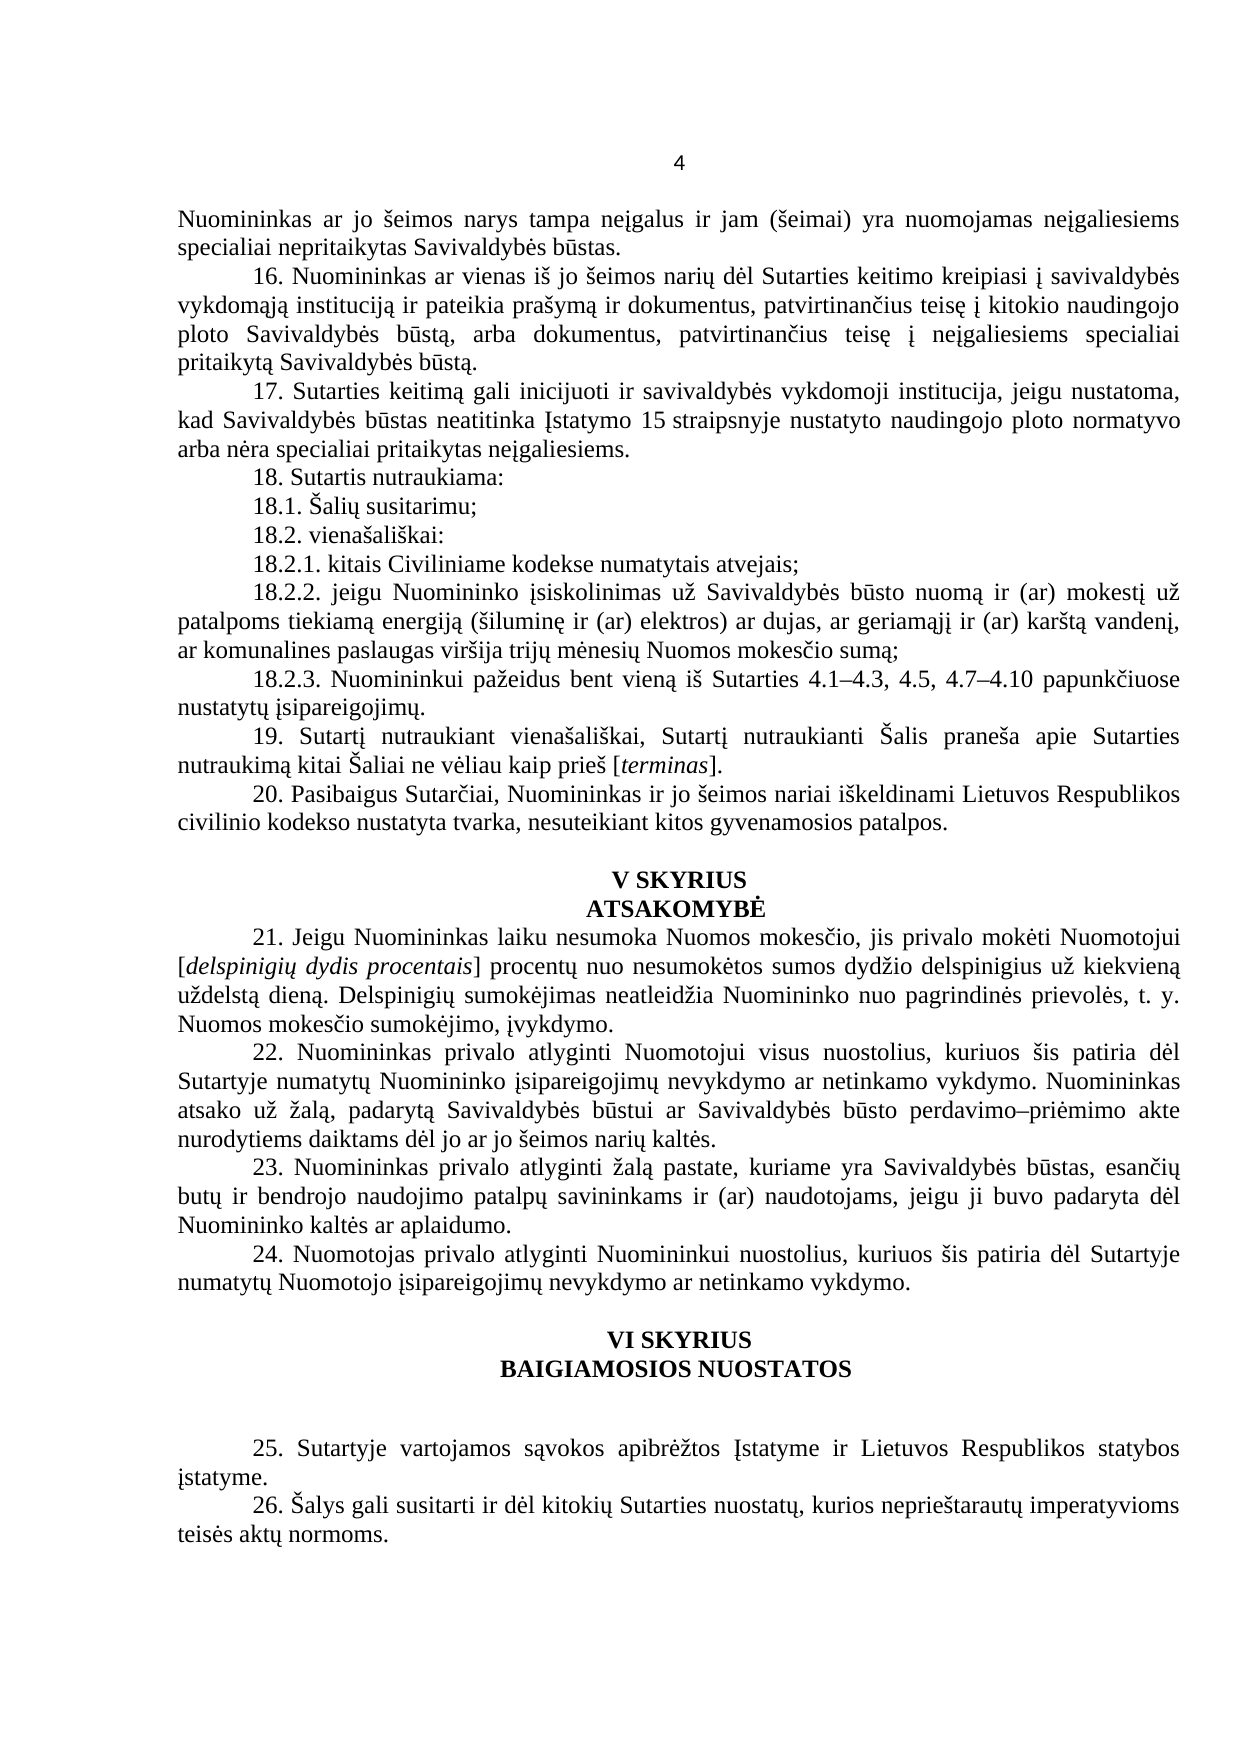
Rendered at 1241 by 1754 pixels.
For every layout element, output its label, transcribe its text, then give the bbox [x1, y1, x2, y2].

text 26. Šalys gali susitarti ir dėl kitokių Sutarties nuostatų, kurios neprieštarautų imperatyvioms teisės aktų normoms. [177, 1490, 1181, 1548]
text 16. Nuomininkas ar vienas iš jo šeimos narių dėl Sutarties keitimo kreipiasi į savivaldybės vykdomąją instituciją ir pateikia prašymą ir dokumentus, patvirtinančius teisę į kitokio naudingojo ploto Savivaldybės būstą, arba dokumentus, patvirtinančius teisę į neįgaliesiems specialiai pritaikytą Savivaldybės būstą. [177, 261, 1181, 376]
text 17. Sutarties keitimą gali inicijuoti ir savivaldybės vykdomoji institucija, jeigu nustatoma, kad Savivaldybės būstas neatitinka Įstatymo 15 straipsnyje nustatyto naudingojo ploto normatyvo arba nėra specialiai pritaikytas neįgaliesiems. [177, 376, 1181, 462]
text 24. Nuomotojas privalo atlyginti Nuomininkui nuostolius, kuriuos šis patiria dėl Sutartyje numatytų Nuomotojo įsipareigojimų nevykdymo ar netinkamo vykdymo. [177, 1239, 1181, 1296]
text 18.2.1. kitais Civiliniame kodekse numatytais atvejais; [177, 549, 1181, 577]
text BAIGIAMOSIOS NUOSTATOS [177, 1354, 1181, 1382]
text 22. Nuomininkas privalo atlyginti Nuomotojui visus nuostolius, kuriuos šis patiria dėl Sutartyje numatytų Nuomininko įsipareigojimų nevykdymo ar netinkamo vykdymo. Nuomininkas atsako už žalą, padarytą Savivaldybės būstui ar Savivaldybės būsto perdavimo–priėmimo akte nurodytiems daiktams dėl jo ar jo šeimos narių kaltės. [177, 1037, 1181, 1152]
text 20. Pasibaigus Sutarčiai, Nuomininkas ir jo šeimos nariai iškeldinami Lietuvos Respublikos civilinio kodekso nustatyta tvarka, nesuteikiant kitos gyvenamosios patalpos. [177, 779, 1181, 836]
text 18.1. Šalių susitarimu; [177, 491, 1181, 520]
text 18. Sutartis nutraukiama: [177, 462, 1181, 491]
text 21. Jeigu Nuomininkas laiku nesumoka Nuomos mokesčio, jis privalo mokėti Nuomotojui [delspinigių dydis procentais] procentų nuo nesumokėtos sumos dydžio delspinigius už kiekvieną uždelstą dieną. Delspinigių sumokėjimas neatleidžia Nuomininko nuo pagrindinės prievolės, t. y. Nuomos mokesčio sumokėjimo, įvykdymo. [177, 922, 1181, 1037]
text V SKYRIUS [177, 865, 1181, 894]
text VI SKYRIUS [177, 1325, 1181, 1354]
text 23. Nuomininkas privalo atlyginti žalą pastate, kuriame yra Savivaldybės būstas, esančių butų ir bendrojo naudojimo patalpų savininkams ir (ar) naudotojams, jeigu ji buvo padaryta dėl Nuomininko kaltės ar aplaidumo. [177, 1152, 1181, 1239]
text 19. Sutartį nutraukiant vienašališkai, Sutartį nutraukianti Šalis praneša apie Sutarties nutraukimą kitai Šaliai ne vėliau kaip prieš [terminas]. [177, 721, 1181, 779]
text 18.2.2. jeigu Nuomininko įsiskolinimas už Savivaldybės būsto nuomą ir (ar) mokestį už patalpoms tiekiamą energiją (šiluminę ir (ar) elektros) ar dujas, ar geriamąjį ir (ar) karštą vandenį, ar komunalines paslaugas viršija trijų mėnesių Nuomos mokesčio sumą; [177, 577, 1181, 664]
text 18.2. vienašališkai: [177, 520, 1181, 549]
text ATSAKOMYBĖ [177, 894, 1181, 922]
text 18.2.3. Nuomininkui pažeidus bent vieną iš Sutarties 4.1–4.3, 4.5, 4.7–4.10 papunkčiuose nustatytų įsipareigojimų. [177, 664, 1181, 721]
text Nuomininkas ar jo šeimos narys tampa neįgalus ir jam (šeimai) yra nuomojamas neįgaliesiems specialiai nepritaikytas Savivaldybės būstas. [177, 204, 1181, 261]
text 25. Sutartyje vartojamos sąvokos apibrėžtos Įstatyme ir Lietuvos Respublikos statybos įstatyme. [177, 1433, 1181, 1490]
